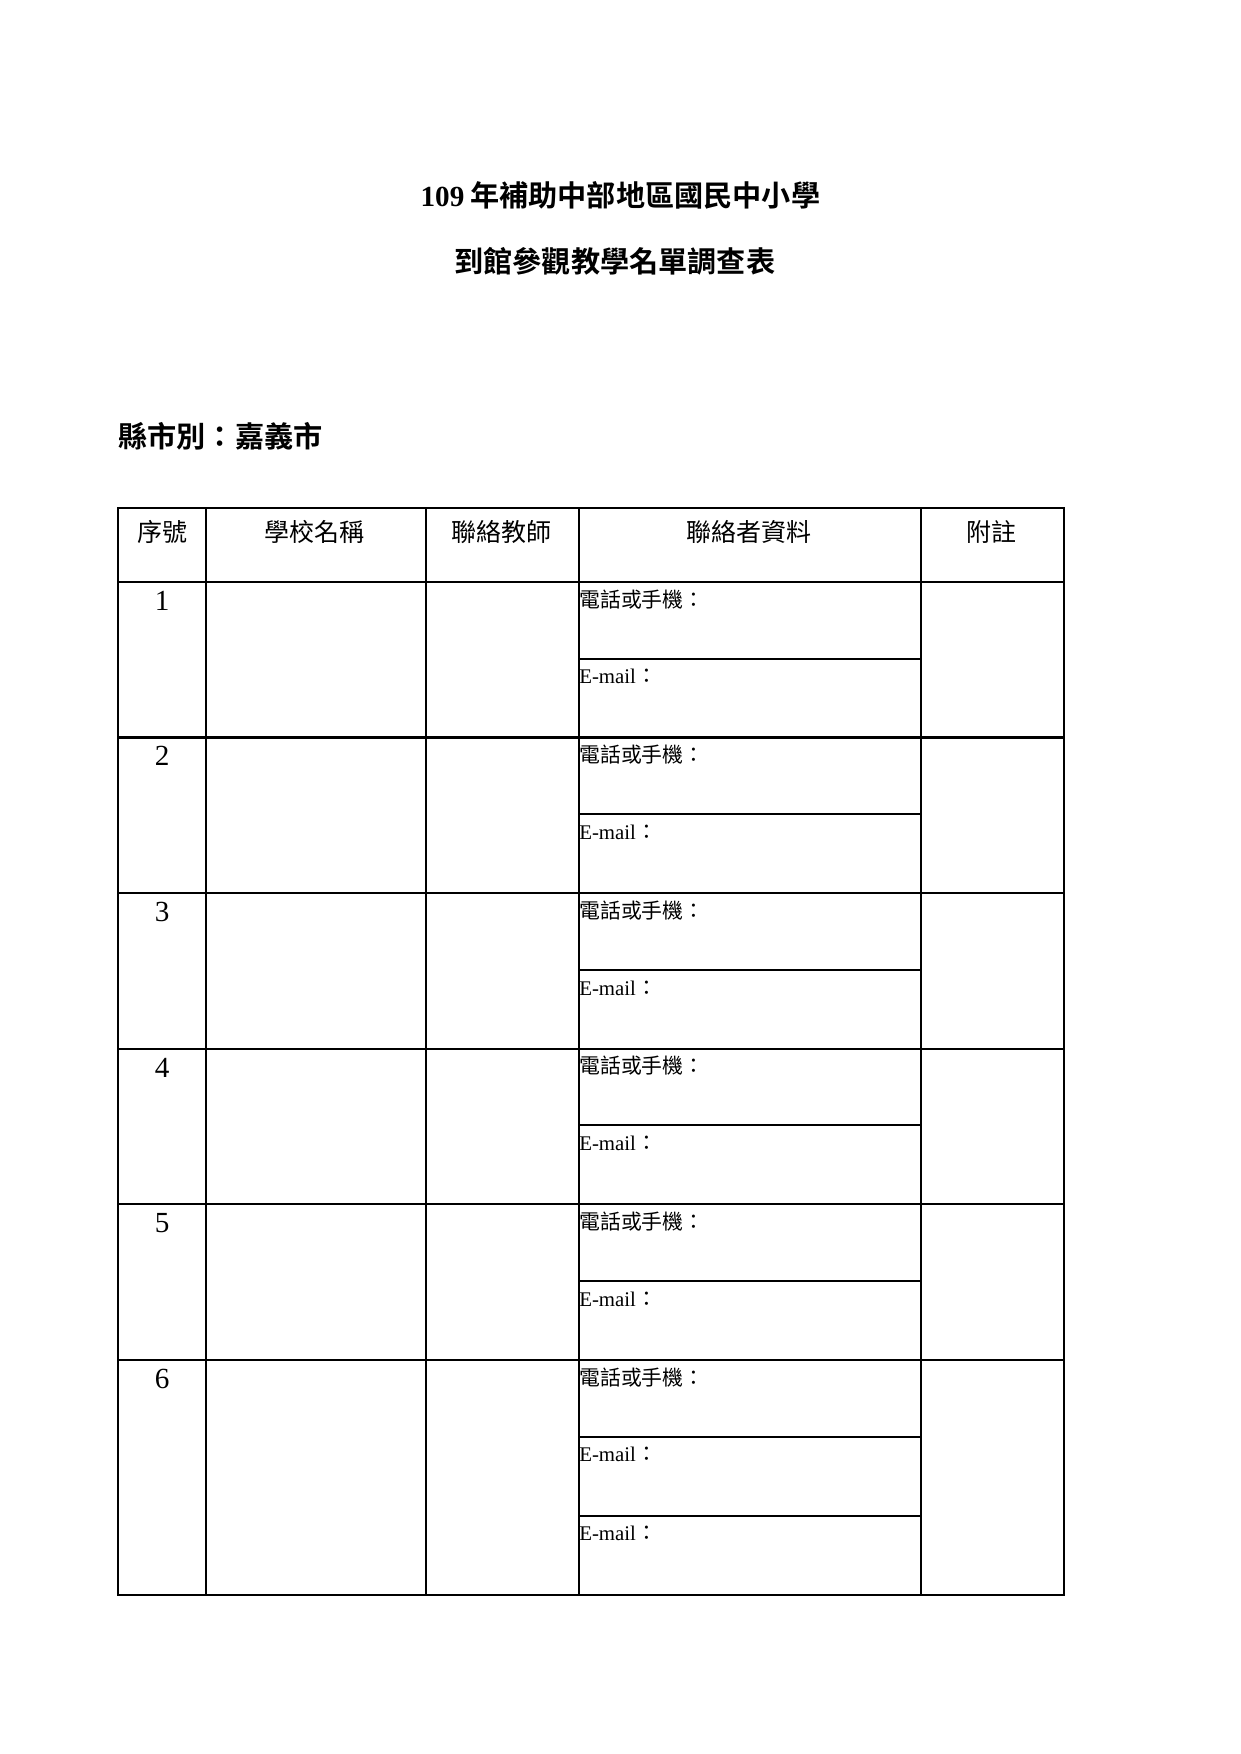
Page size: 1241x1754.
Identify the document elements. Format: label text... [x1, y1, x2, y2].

table_cell [922, 1050, 1063, 1203]
table_cell E-mail： [580, 660, 920, 736]
table_cell E-mail： [580, 1126, 920, 1203]
table_cell 5 [119, 1205, 205, 1359]
text 到館參觀教學名單調查表 [118, 238, 1122, 281]
table_cell [207, 583, 425, 736]
table_header 附註 [922, 509, 1063, 581]
table_cell [207, 1050, 425, 1203]
table_cell E-mail： [580, 1438, 920, 1514]
table_cell E-mail： [580, 1282, 920, 1359]
table_cell [207, 894, 425, 1048]
table_cell 電話或手機： [580, 1361, 920, 1436]
table_cell [922, 739, 1063, 892]
table_cell 4 [119, 1050, 205, 1203]
table_cell [922, 1205, 1063, 1359]
table_header 序號 [119, 509, 205, 581]
table_cell 2 [119, 739, 205, 892]
table_cell 1 [119, 583, 205, 736]
table_cell [207, 739, 425, 892]
text 109年補助中部地區國民中小學 [118, 173, 1122, 215]
table_cell [207, 1361, 425, 1593]
text 縣市別：嘉義市 [118, 413, 1122, 455]
table_cell [427, 1361, 578, 1593]
table_cell E-mail： [580, 1517, 920, 1593]
table_cell 電話或手機： [580, 1205, 920, 1280]
table_cell [427, 894, 578, 1048]
table_cell [427, 1205, 578, 1359]
table_cell 電話或手機： [580, 894, 920, 969]
table_header 聯絡者資料 [580, 509, 920, 581]
table_cell [427, 583, 578, 736]
table_cell [427, 1050, 578, 1203]
table_cell 3 [119, 894, 205, 1048]
table_cell [922, 1361, 1063, 1593]
table_cell 6 [119, 1361, 205, 1593]
table_cell [922, 894, 1063, 1048]
table_header 學校名稱 [207, 509, 425, 581]
table_header 聯絡教師 [427, 509, 578, 581]
table_cell E-mail： [580, 815, 920, 892]
table_cell [427, 739, 578, 892]
table_cell 電話或手機： [580, 583, 920, 657]
table_cell [207, 1205, 425, 1359]
table_cell [922, 583, 1063, 736]
table_cell 電話或手機： [580, 739, 920, 813]
table_cell E-mail： [580, 971, 920, 1048]
table_cell 電話或手機： [580, 1050, 920, 1124]
